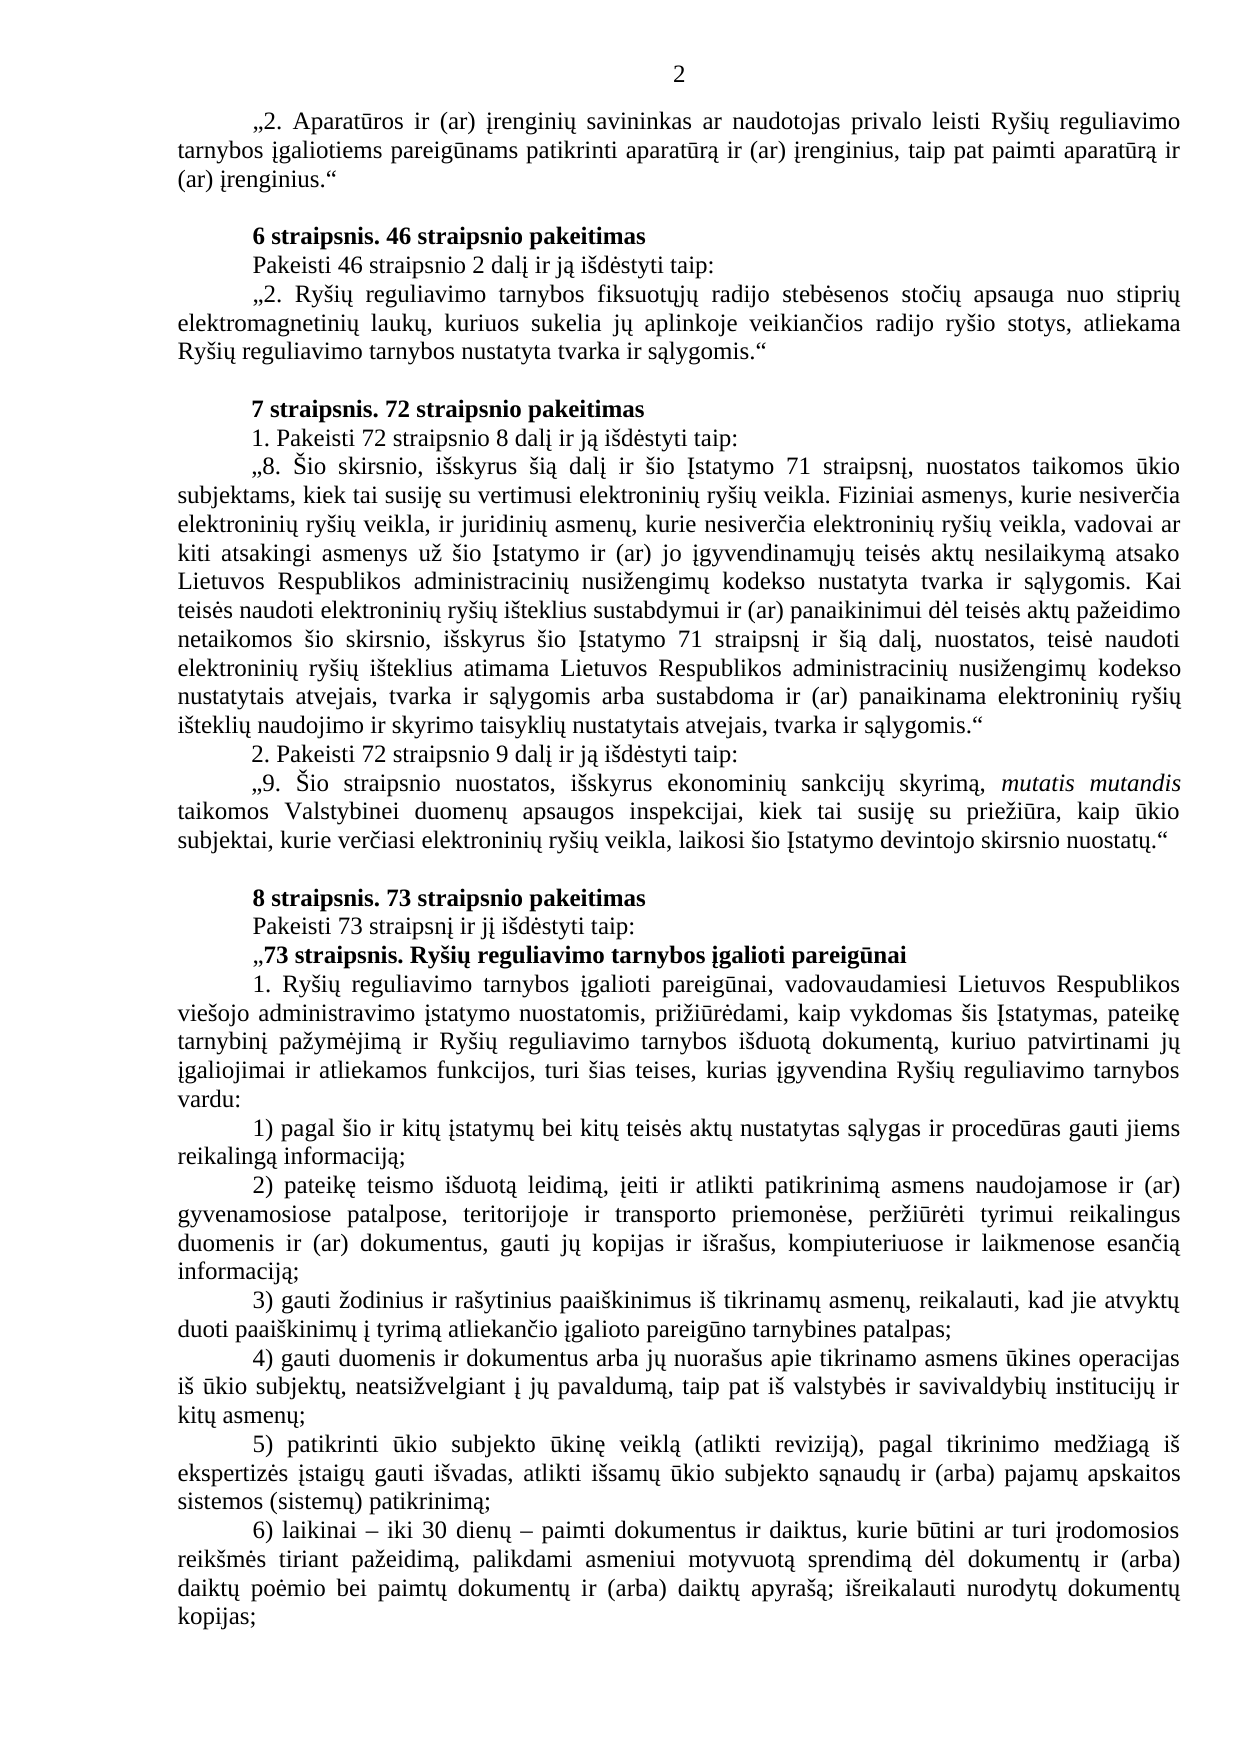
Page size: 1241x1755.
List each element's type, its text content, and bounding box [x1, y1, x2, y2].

text „2. Ryšių reguliavimo tarnybos fiksuotųjų radijo stebėsenos stočių apsauga nuo stiprių elektromagnetinių laukų, kuriuos sukelia jų aplinkoje veikiančios radijo ryšio stotys, atliekama Ryšių reguliavimo tarnybos nustatyta tvarka ir sąlygomis.“ [177, 279, 1181, 365]
text Pakeisti 46 straipsnio 2 dalį ir ją išdėstyti taip: [177, 250, 1181, 279]
text „2. Aparatūros ir (ar) įrenginių savininkas ar naudotojas privalo leisti Ryšių reguliavimo tarnybos įgaliotiems pareigūnams patikrinti aparatūrą ir (ar) įrenginius, taip pat paimti aparatūrą ir (ar) įrenginius.“ [177, 106, 1181, 193]
text 1. Pakeisti 72 straipsnio 8 dalį ir ją išdėstyti taip: [177, 423, 1181, 451]
text 1. Ryšių reguliavimo tarnybos įgalioti pareigūnai, vadovaudamiesi Lietuvos Respublikos viešojo administravimo įstatymo nuostatomis, prižiūrėdami, kaip vykdomas šis Įstatymas, pateikę tarnybinį pažymėjimą ir Ryšių reguliavimo tarnybos išduotą dokumentą, kuriuo patvirtinami jų įgaliojimai ir atliekamos funkcijos, turi šias teises, kurias įgyvendina Ryšių reguliavimo tarnybos vardu: [177, 969, 1181, 1113]
text 4) gauti duomenis ir dokumentus arba jų nuorašus apie tikrinamo asmens ūkines operacijas iš ūkio subjektų, neatsižvelgiant į jų pavaldumą, taip pat iš valstybės ir savivaldybių institucijų ir kitų asmenų; [177, 1343, 1181, 1429]
text 3) gauti žodinius ir rašytinius paaiškinimus iš tikrinamų asmenų, reikalauti, kad jie atvyktų duoti paaiškinimų į tyrimą atliekančio įgalioto pareigūno tarnybines patalpas; [177, 1285, 1181, 1343]
text 6 straipsnis. 46 straipsnio pakeitimas [177, 221, 1181, 250]
text „73 straipsnis. Ryšių reguliavimo tarnybos įgalioti pareigūnai [177, 940, 1181, 969]
text Pakeisti 73 straipsnį ir jį išdėstyti taip: [177, 911, 1181, 940]
text 6) laikinai – iki 30 dienų – paimti dokumentus ir daiktus, kurie būtini ar turi įrodomosios reikšmės tiriant pažeidimą, palikdami asmeniui motyvuotą sprendimą dėl dokumentų ir (arba) daiktų poėmio bei paimtų dokumentų ir (arba) daiktų apyrašą; išreikalauti nurodytų dokumentų kopijas; [177, 1515, 1181, 1630]
text 8 straipsnis. 73 straipsnio pakeitimas [177, 883, 1181, 911]
text 5) patikrinti ūkio subjekto ūkinę veiklą (atlikti reviziją), pagal tikrinimo medžiagą iš ekspertizės įstaigų gauti išvadas, atlikti išsamų ūkio subjekto sąnaudų ir (arba) pajamų apskaitos sistemos (sistemų) patikrinimą; [177, 1429, 1181, 1515]
text „9. Šio straipsnio nuostatos, išskyrus ekonominių sankcijų skyrimą, mutatis mutandis taikomos Valstybinei duomenų apsaugos inspekcijai, kiek tai susiję su priežiūra, kaip ūkio subjektai, kurie verčiasi elektroninių ryšių veikla, laikosi šio Įstatymo devintojo skirsnio nuostatų.“ [177, 768, 1181, 854]
text 2. Pakeisti 72 straipsnio 9 dalį ir ją išdėstyti taip: [177, 739, 1181, 768]
text 1) pagal šio ir kitų įstatymų bei kitų teisės aktų nustatytas sąlygas ir procedūras gauti jiems reikalingą informaciją; [177, 1113, 1181, 1170]
text 2) pateikę teismo išduotą leidimą, įeiti ir atlikti patikrinimą asmens naudojamose ir (ar) gyvenamosiose patalpose, teritorijoje ir transporto priemonėse, peržiūrėti tyrimui reikalingus duomenis ir (ar) dokumentus, gauti jų kopijas ir išrašus, kompiuteriuose ir laikmenose esančią informaciją; [177, 1170, 1181, 1285]
text 7 straipsnis. 72 straipsnio pakeitimas [177, 394, 1181, 423]
text „8. Šio skirsnio, išskyrus šią dalį ir šio Įstatymo 71 straipsnį, nuostatos taikomos ūkio subjektams, kiek tai susiję su vertimusi elektroninių ryšių veikla. Fiziniai asmenys, kurie nesiverčia elektroninių ryšių veikla, ir juridinių asmenų, kurie nesiverčia elektroninių ryšių veikla, vadovai ar kiti atsakingi asmenys už šio Įstatymo ir (ar) jo įgyvendinamųjų teisės aktų nesilaikymą atsako Lietuvos Respublikos administracinių nusižengimų kodekso nustatyta tvarka ir sąlygomis. Kai teisės naudoti elektroninių ryšių išteklius sustabdymui ir (ar) panaikinimui dėl teisės aktų pažeidimo netaikomos šio skirsnio, išskyrus šio Įstatymo 71 straipsnį ir šią dalį, nuostatos, teisė naudoti elektroninių ryšių išteklius atimama Lietuvos Respublikos administracinių nusižengimų kodekso nustatytais atvejais, tvarka ir sąlygomis arba sustabdoma ir (ar) panaikinama elektroninių ryšių išteklių naudojimo ir skyrimo taisyklių nustatytais atvejais, tvarka ir sąlygomis.“ [177, 451, 1181, 739]
